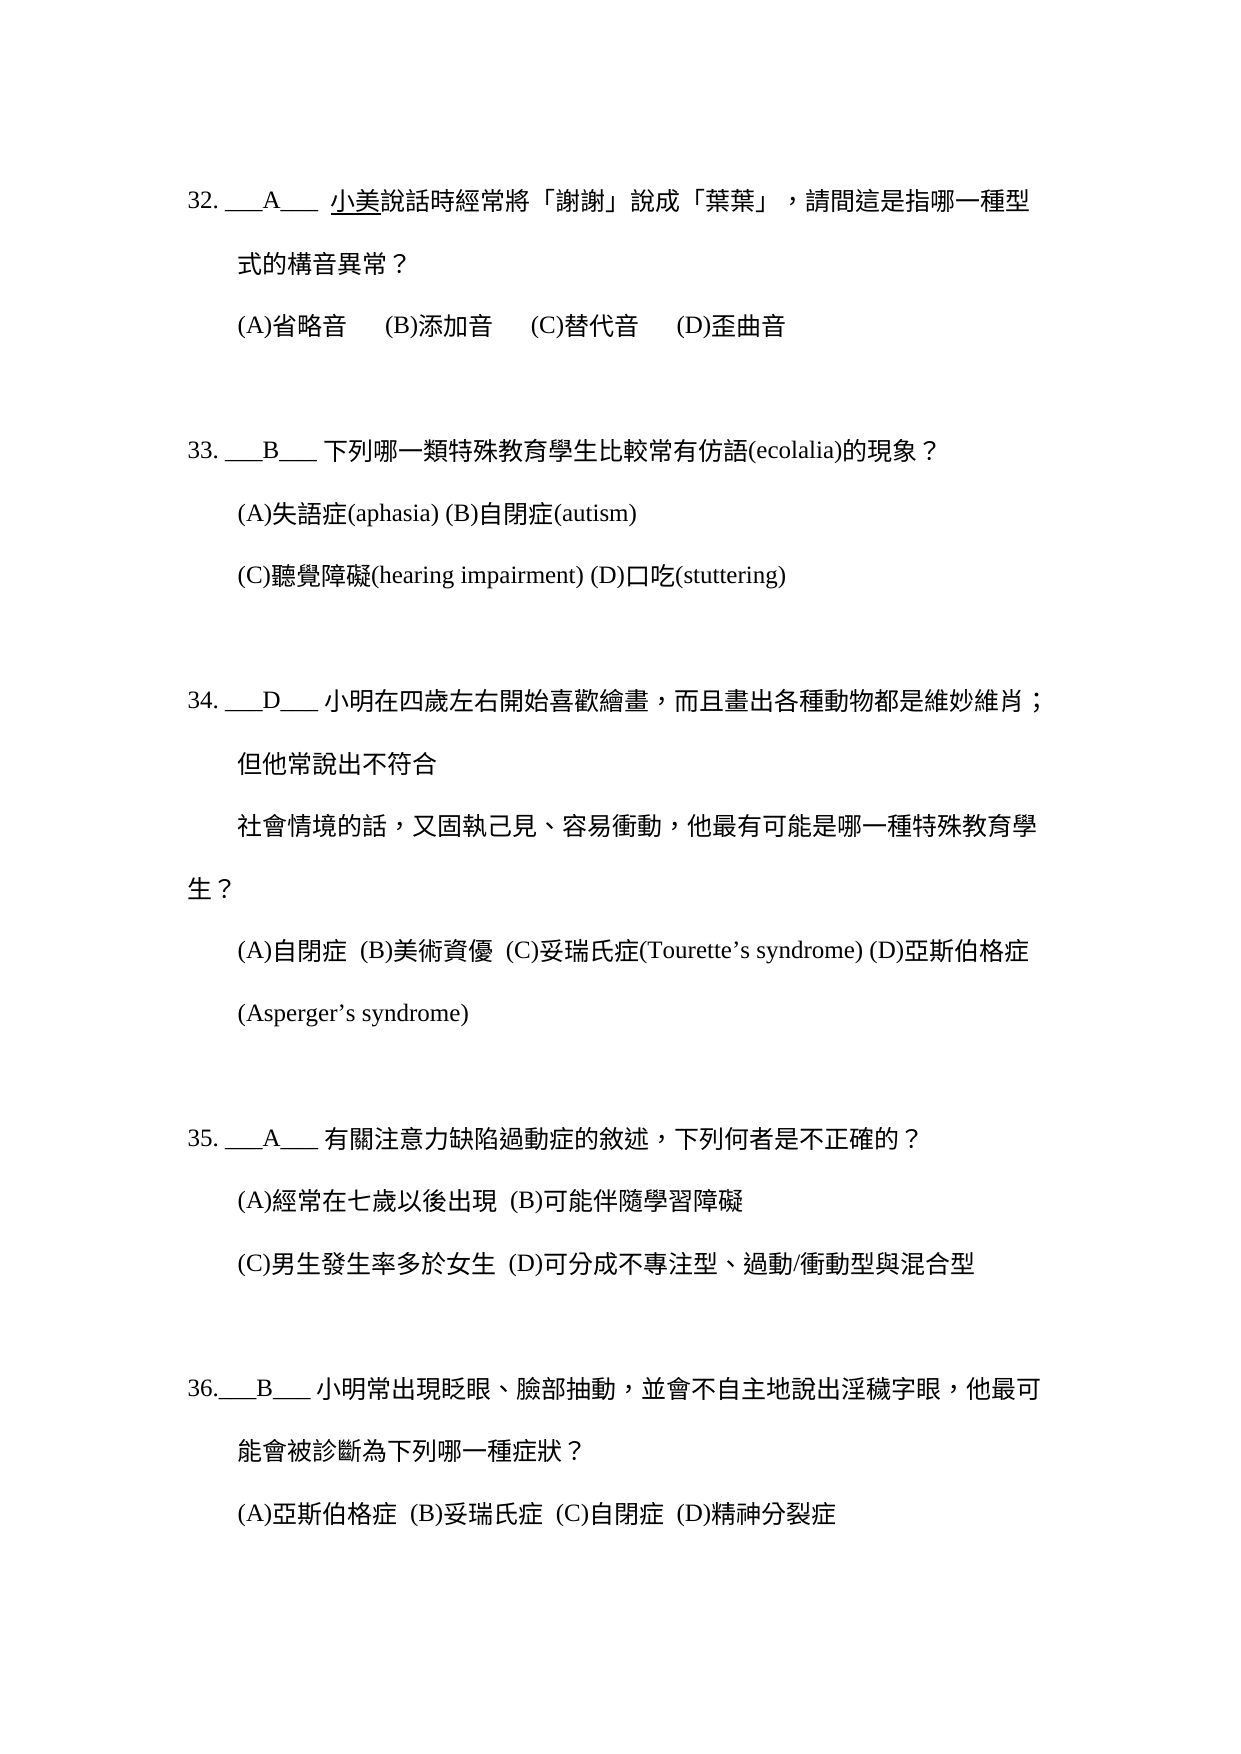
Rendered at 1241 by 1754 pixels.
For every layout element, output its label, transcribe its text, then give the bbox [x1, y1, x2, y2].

text (A)省略音 (B)添加音 (C)替代音 (D)歪曲音 [187, 283, 1053, 346]
text (A)亞斯伯格症 (B)妥瑞氏症 (C)自閉症 (D)精神分裂症 [187, 1471, 1053, 1533]
text (A)失語症(aphasia) (B)自閉症(autism) [187, 471, 1053, 533]
text 32. ___A___ 小美說話時經常將「謝謝」說成「葉葉」，請間這是指哪一種型式的構音異常？ [187, 158, 1053, 283]
text (A)自閉症 (B)美術資優 (C)妥瑞氏症(Tourette’s syndrome) (D)亞斯伯格症(Asperger’s syndrome) [237, 908, 1053, 1033]
text 35. ___A___ 有關注意力缺陷過動症的敘述，下列何者是不正確的？ [187, 1096, 1053, 1158]
text 社會情境的話，又固執己見、容易衝動，他最有可能是哪一種特殊教育學生？ [187, 783, 1053, 908]
text 34. ___D___ 小明在四歲左右開始喜歡繪畫，而且畫出各種動物都是維妙維肖；但他常說出不符合 [187, 658, 1053, 783]
text (C)聽覺障礙(hearing impairment) (D)口吃(stuttering) [187, 533, 1053, 596]
text (C)男生發生率多於女生 (D)可分成不專注型、過動/衝動型與混合型 [187, 1221, 1053, 1283]
text 33. ___B___ 下列哪一類特殊教育學生比較常有仿語(ecolalia)的現象？ [187, 408, 1053, 471]
text (A)經常在七歲以後出現 (B)可能伴隨學習障礙 [187, 1158, 1053, 1221]
text 36.___B___ 小明常出現眨眼、臉部抽動，並會不自主地說出淫穢字眼，他最可能會被診斷為下列哪一種症狀？ [187, 1346, 1053, 1471]
